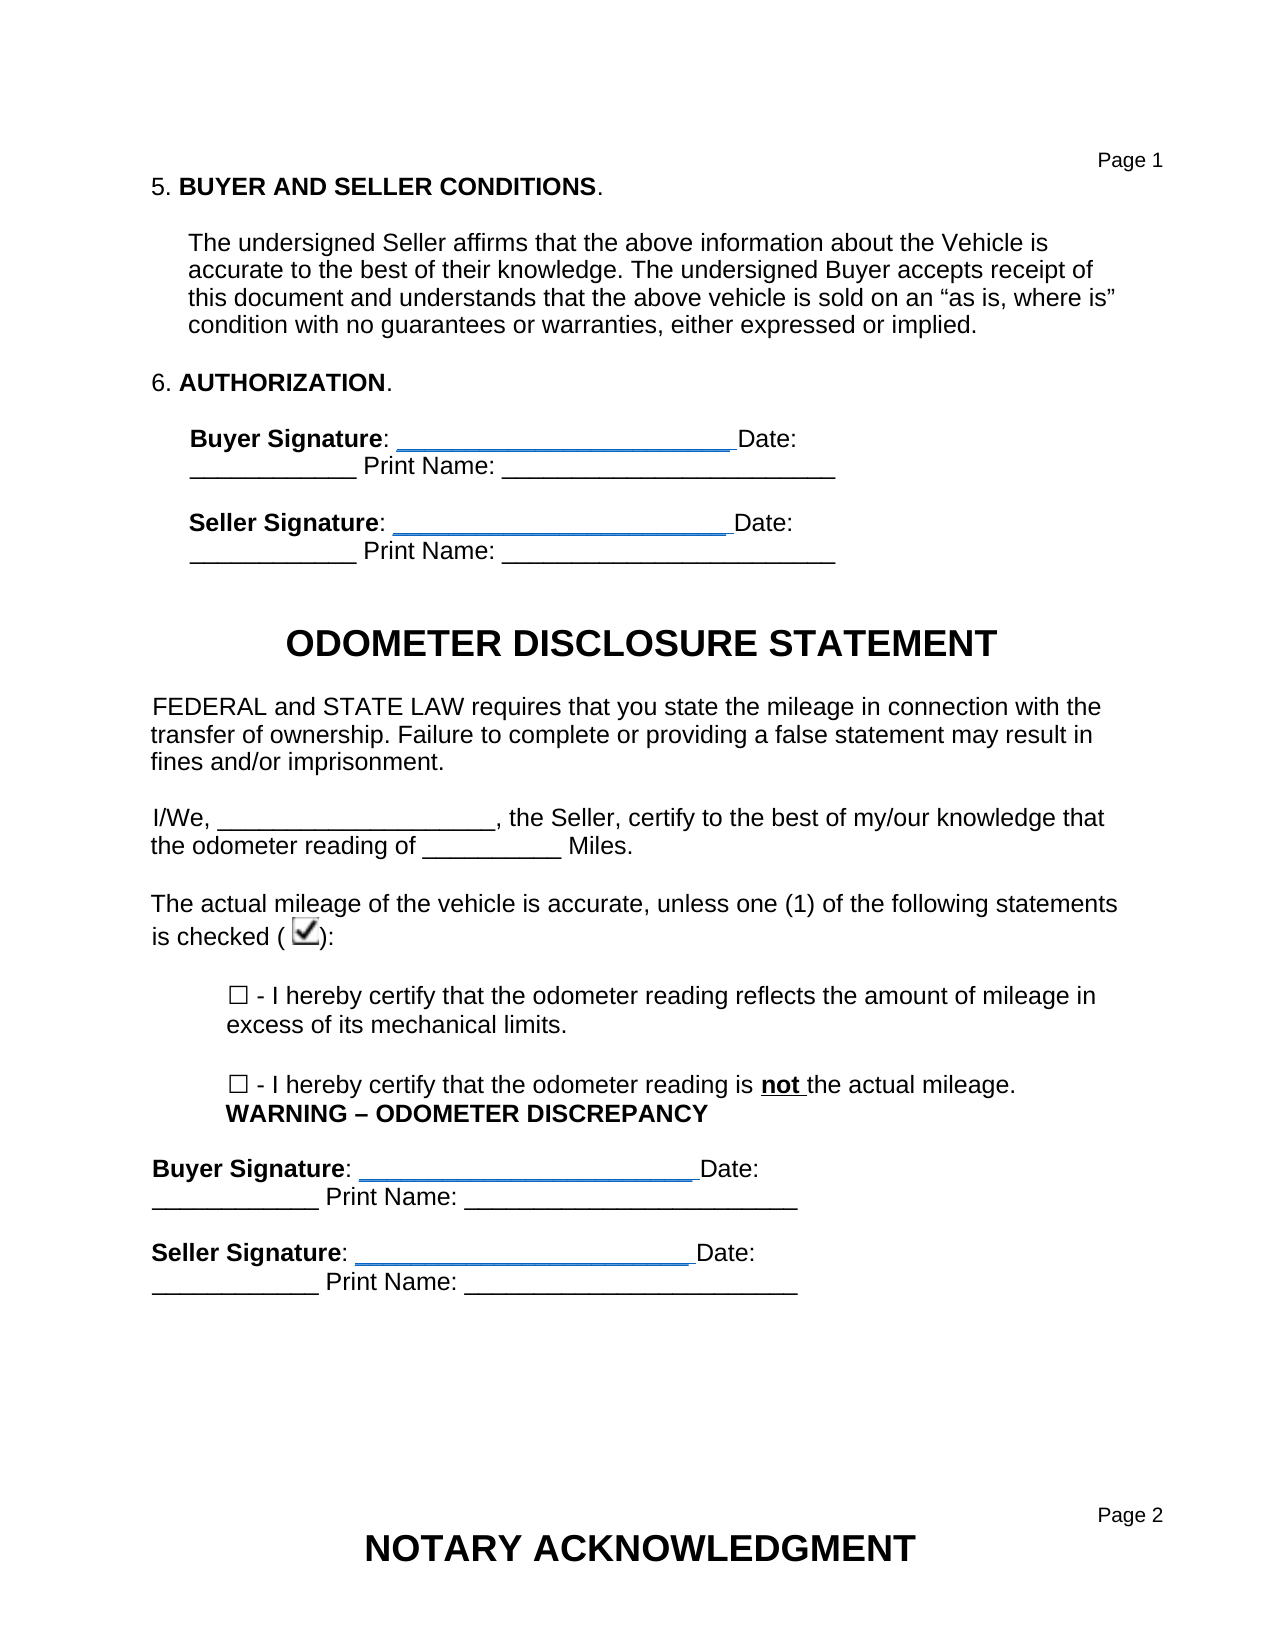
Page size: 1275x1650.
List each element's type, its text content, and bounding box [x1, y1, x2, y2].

text Buyer Signature: ________________________ Date: ____________ Print Name: ________________________ [189, 425, 969, 480]
text The actual mileage of the vehicle is accurate, unless one (1) of the following statements is checked ( ): [150, 889, 1126, 950]
text Page 2 [137, 1503, 1163, 1527]
picture [292, 917, 320, 945]
text Page 1 [137, 148, 1163, 172]
text The undersigned Seller affirms that the above information about the Vehicle is accurate to the best of their knowledge. The undersigned Buyer accepts receipt of this document and understands that the above vehicle is sold on an “as is, where is” condition with no guarantees or warranties, either expressed or implied. [188, 229, 1123, 339]
text Buyer Signature: ________________________ Date: ____________ Print Name: ________________________ [152, 1156, 931, 1210]
text Seller Signature: ________________________ Date: ____________ Print Name: ________________________ [188, 510, 966, 564]
text NOTARY ACKNOWLEDGMENT [364, 1527, 1163, 1570]
text I/We, ____________________, the Seller, certify to the best of my/our knowledge that the odometer reading of __________ Miles. [150, 805, 1111, 860]
text ☐ - I hereby certify that the odometer reading is not the actual mileage. WARNING – ODOMETER DISCREPANCY [225, 1071, 1021, 1127]
text ☐ - I hereby certify that the odometer reading reflects the amount of mileage in excess of its mechanical limits. [226, 982, 1101, 1038]
text Seller Signature: ________________________ Date: ____________ Print Name: ________________________ [151, 1239, 929, 1295]
text ODOMETER DISCLOSURE STATEMENT [285, 622, 1163, 665]
text 5. BUYER AND SELLER CONDITIONS. [151, 172, 1163, 201]
text FEDERAL and STATE LAW requires that you state the mileage in connection with the transfer of ownership. Failure to complete or providing a false statement may result in fines and/or imprisonment. [150, 693, 1108, 776]
text 6. AUTHORIZATION. [151, 368, 1163, 397]
